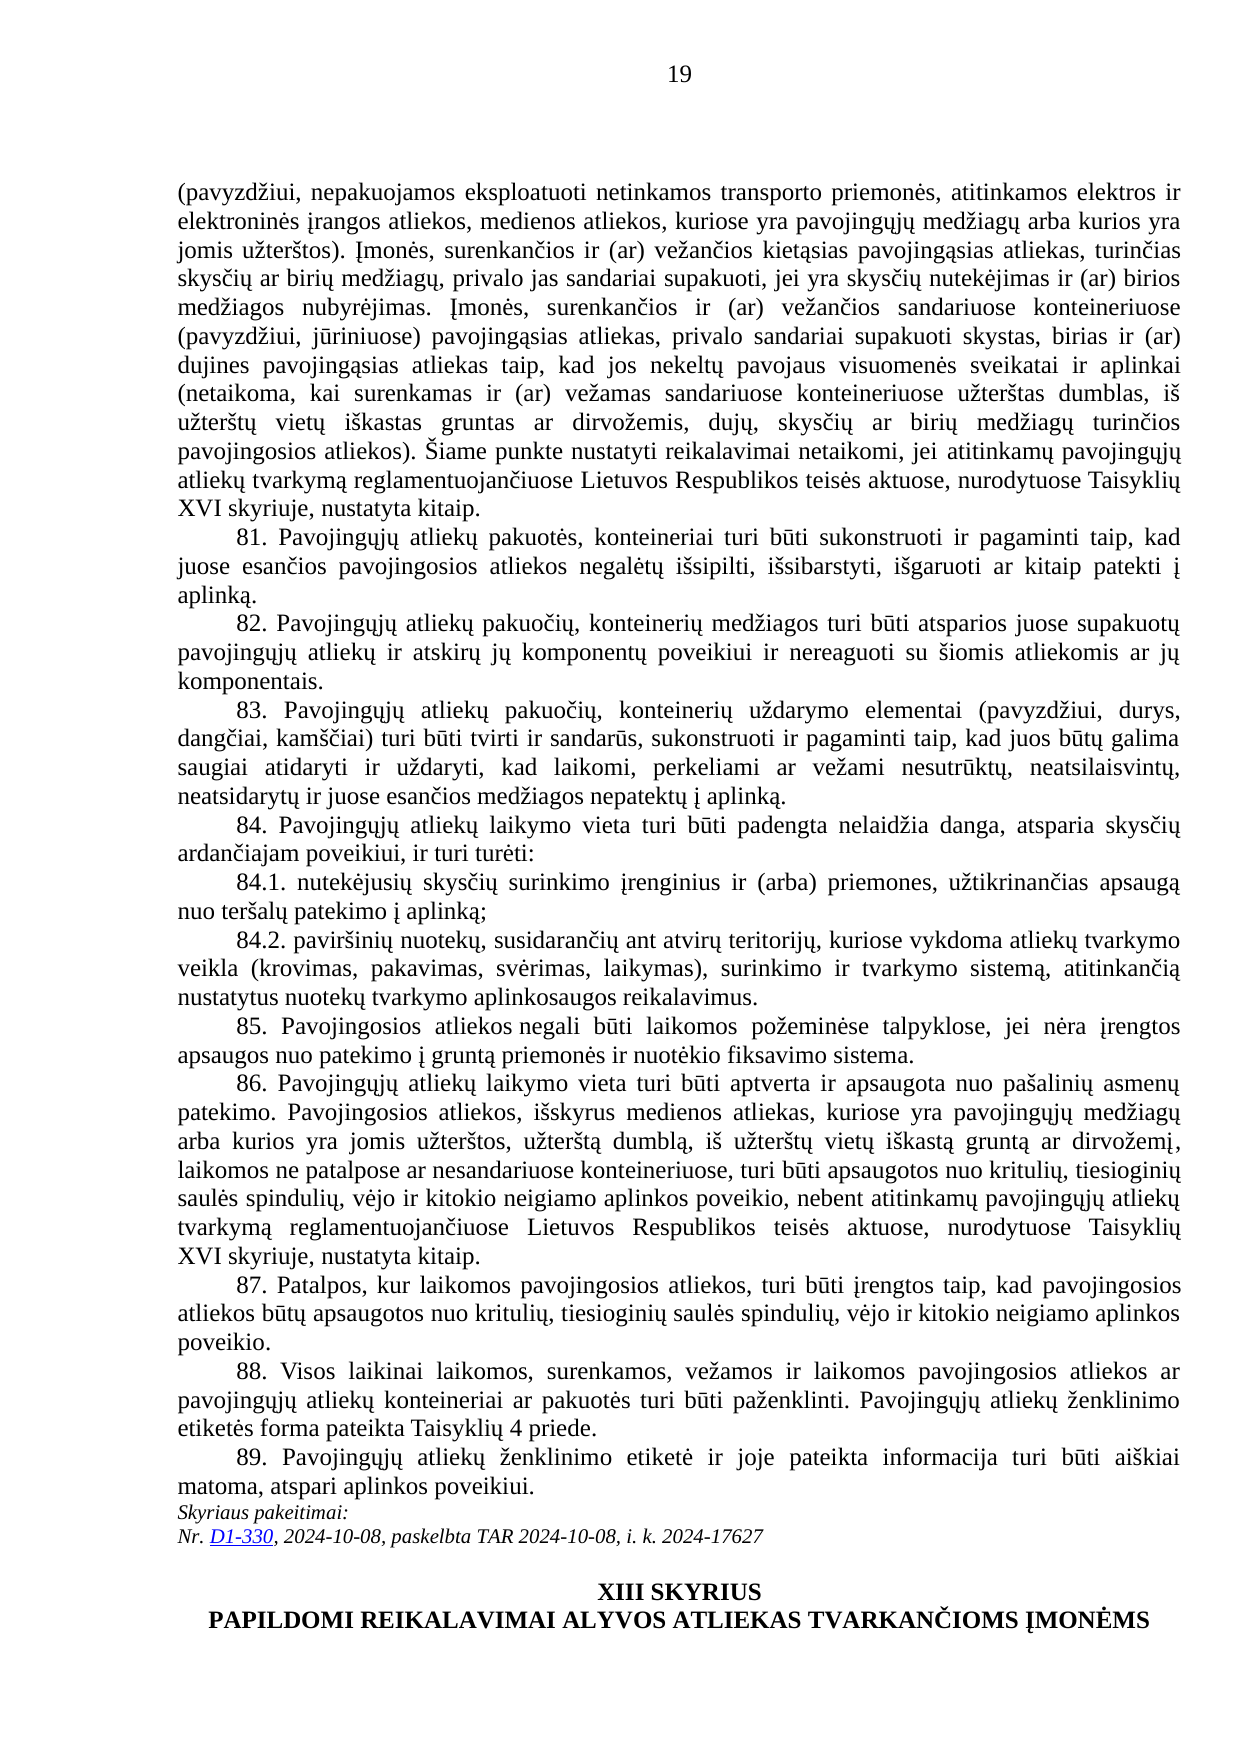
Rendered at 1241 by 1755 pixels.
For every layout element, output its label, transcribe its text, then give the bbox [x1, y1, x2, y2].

text PAPILDOMI REIKALAVIMAI ALYVOS ATLIEKAS TVARKANČIOMS ĮMONĖMS [177, 1605, 1181, 1634]
text Nr. D1-330, 2024-10-08, paskelbta TAR 2024-10-08, i. k. 2024-17627 [177, 1524, 1181, 1548]
text 84.2. paviršinių nuotekų, susidarančių ant atvirų teritorijų, kuriose vykdoma atliekų tvarkymo veikla (krovimas, pakavimas, svėrimas, laikymas), surinkimo ir tvarkymo sistemą, atitinkančią nustatytus nuotekų tvarkymo aplinkosaugos reikalavimus. [177, 925, 1181, 1011]
text 82. Pavojingųjų atliekų pakuočių, konteinerių medžiagos turi būti atsparios juose supakuotų pavojingųjų atliekų ir atskirų jų komponentų poveikiui ir nereaguoti su šiomis atliekomis ar jų komponentais. [177, 608, 1181, 695]
text 88. Visos laikinai laikomos, surenkamos, vežamos ir laikomos pavojingosios atliekos ar pavojingųjų atliekų konteineriai ar pakuotės turi būti paženklinti. Pavojingųjų atliekų ženklinimo etiketės forma pateikta Taisyklių 4 priede. [177, 1356, 1181, 1442]
text XIII SKYRIUS [177, 1577, 1181, 1605]
text 87. Patalpos, kur laikomos pavojingosios atliekos, turi būti įrengtos taip, kad pavojingosios atliekos būtų apsaugotos nuo kritulių, tiesioginių saulės spindulių, vėjo ir kitokio neigiamo aplinkos poveikio. [177, 1270, 1181, 1356]
text 81. Pavojingųjų atliekų pakuotės, konteineriai turi būti sukonstruoti ir pagaminti taip, kad juose esančios pavojingosios atliekos negalėtų išsipilti, išsibarstyti, išgaruoti ar kitaip patekti į aplinką. [177, 522, 1181, 608]
text 83. Pavojingųjų atliekų pakuočių, konteinerių uždarymo elementai (pavyzdžiui, durys, dangčiai, kamščiai) turi būti tvirti ir sandarūs, sukonstruoti ir pagaminti taip, kad juos būtų galima saugiai atidaryti ir uždaryti, kad laikomi, perkeliami ar vežami nesutrūktų, neatsilaisvintų, neatsidarytų ir juose esančios medžiagos nepatektų į aplinką. [177, 695, 1181, 810]
text Skyriaus pakeitimai: [177, 1500, 1181, 1524]
text 84.1. nutekėjusių skysčių surinkimo įrenginius ir (arba) priemones, užtikrinančias apsaugą nuo teršalų patekimo į aplinką; [177, 867, 1181, 925]
text 84. Pavojingųjų atliekų laikymo vieta turi būti padengta nelaidžia danga, atsparia skysčių ardančiajam poveikiui, ir turi turėti: [177, 810, 1181, 867]
text (pavyzdžiui, nepakuojamos eksploatuoti netinkamos transporto priemonės, atitinkamos elektros ir elektroninės įrangos atliekos, medienos atliekos, kuriose yra pavojingųjų medžiagų arba kurios yra jomis užterštos). Įmonės, surenkančios ir (ar) vežančios kietąsias pavojingąsias atliekas, turinčias skysčių ar birių medžiagų, privalo jas sandariai supakuoti, jei yra skysčių nutekėjimas ir (ar) birios medžiagos nubyrėjimas. Įmonės, surenkančios ir (ar) vežančios sandariuose konteineriuose (pavyzdžiui, jūriniuose) pavojingąsias atliekas, privalo sandariai supakuoti skystas, birias ir (ar) dujines pavojingąsias atliekas taip, kad jos nekeltų pavojaus visuomenės sveikatai ir aplinkai (netaikoma, kai surenkamas ir (ar) vežamas sandariuose konteineriuose užterštas dumblas, iš užterštų vietų iškastas gruntas ar dirvožemis, dujų, skysčių ar birių medžiagų turinčios pavojingosios atliekos). Šiame punkte nustatyti reikalavimai netaikomi, jei atitinkamų pavojingųjų atliekų tvarkymą reglamentuojančiuose Lietuvos Respublikos teisės aktuose, nurodytuose Taisyklių XVI skyriuje, nustatyta kitaip. [177, 177, 1181, 522]
text 86. Pavojingųjų atliekų laikymo vieta turi būti aptverta ir apsaugota nuo pašalinių asmenų patekimo. Pavojingosios atliekos, išskyrus medienos atliekas, kuriose yra pavojingųjų medžiagų arba kurios yra jomis užterštos, užterštą dumblą, iš užterštų vietų iškastą gruntą ar dirvožemį, laikomos ne patalpose ar nesandariuose konteineriuose, turi būti apsaugotos nuo kritulių, tiesioginių saulės spindulių, vėjo ir kitokio neigiamo aplinkos poveikio, nebent atitinkamų pavojingųjų atliekų tvarkymą reglamentuojančiuose Lietuvos Respublikos teisės aktuose, nurodytuose Taisyklių XVI skyriuje, nustatyta kitaip. [177, 1068, 1181, 1270]
text 85. Pavojingosios atliekos negali būti laikomos požeminėse talpyklose, jei nėra įrengtos apsaugos nuo patekimo į gruntą priemonės ir nuotėkio fiksavimo sistema. [177, 1011, 1181, 1068]
text 89. Pavojingųjų atliekų ženklinimo etiketė ir joje pateikta informacija turi būti aiškiai matoma, atspari aplinkos poveikiui. [177, 1442, 1181, 1500]
